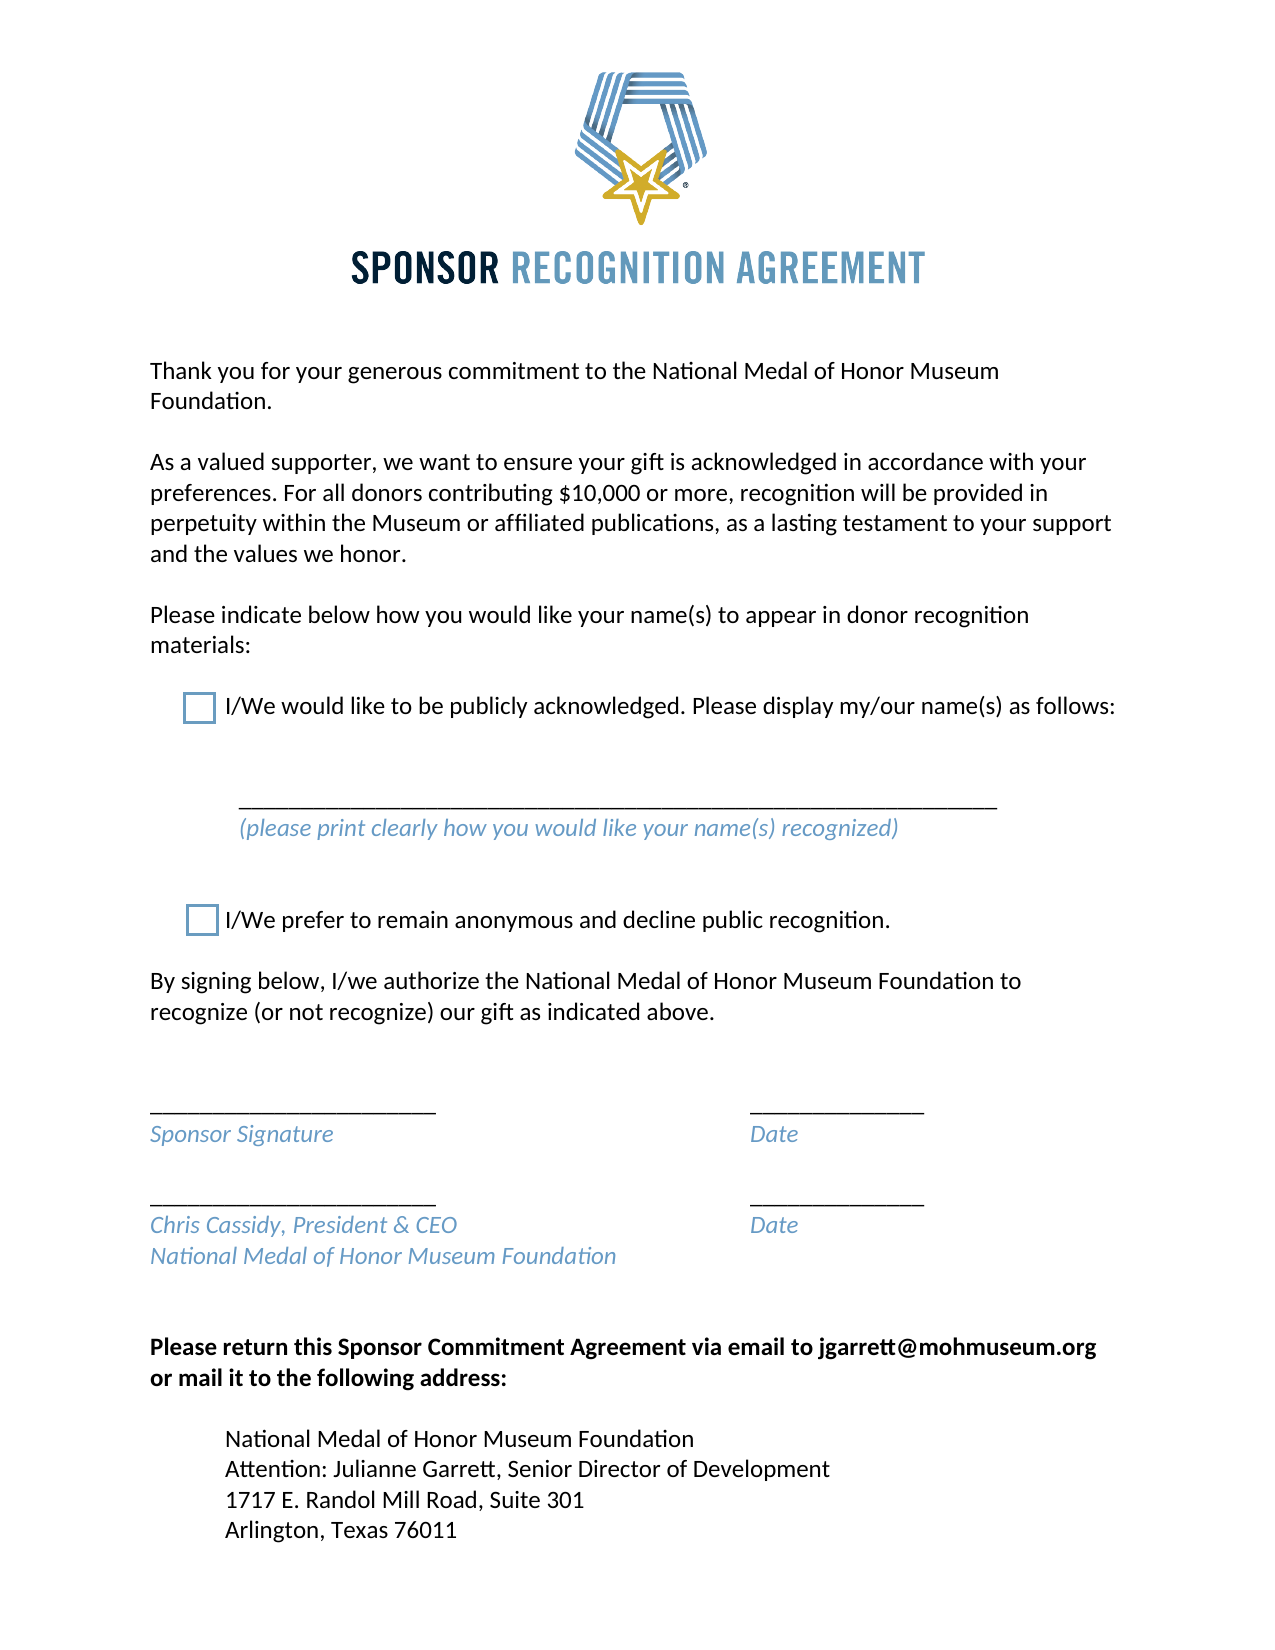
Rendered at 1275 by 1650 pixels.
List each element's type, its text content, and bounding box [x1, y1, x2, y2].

text Attention: Julianne Garrett, Senior Director of Development [150, 1453, 1125, 1484]
text Thank you for your generous commitment to the National Medal of Honor Museum Foundation. [150, 355, 1125, 416]
list I/We would like to be publicly acknowledged. Please display my/our name(s) as follows: [187, 691, 1125, 782]
text By signing below, I/we authorize the National Medal of Honor Museum Foundation to recognize (or not recognize) our gift as indicated above. [150, 965, 1125, 1026]
text Arlington, Texas 76011 [150, 1514, 1125, 1545]
text Please indicate below how you would like your name(s) to appear in donor recognition materials: [150, 599, 1125, 660]
text Sponsor Signature Date [150, 1118, 1125, 1148]
text National Medal of Honor Museum Foundation [150, 1240, 1125, 1270]
text Please return this Sponsor Commitment Agreement via email to jgarrett@mohmuseum.org or mail it to the following address: [150, 1331, 1125, 1392]
text National Medal of Honor Museum Foundation [150, 1423, 1125, 1453]
text _______________________ ______________ [150, 1179, 1125, 1209]
text As a valued supporter, we want to ensure your gift is acknowledged in accordance with your preferences. For all donors contributing $10,000 or more, recognition will be provided in perpetuity within the Museum or affiliated publications, as a lasting testament to your support and the values we honor. [150, 446, 1125, 568]
list I/We prefer to remain anonymous and decline public recognition. [219, 904, 1125, 935]
text Chris Cassidy, President & CEO Date [150, 1209, 1125, 1240]
text _______________________ ______________ [150, 1087, 1125, 1118]
text 1717 E. Randol Mill Road, Suite 301 [150, 1484, 1125, 1514]
list _____________________________________________________________ (please print clearly how you would like your name(s) recognized) [239, 782, 1125, 904]
